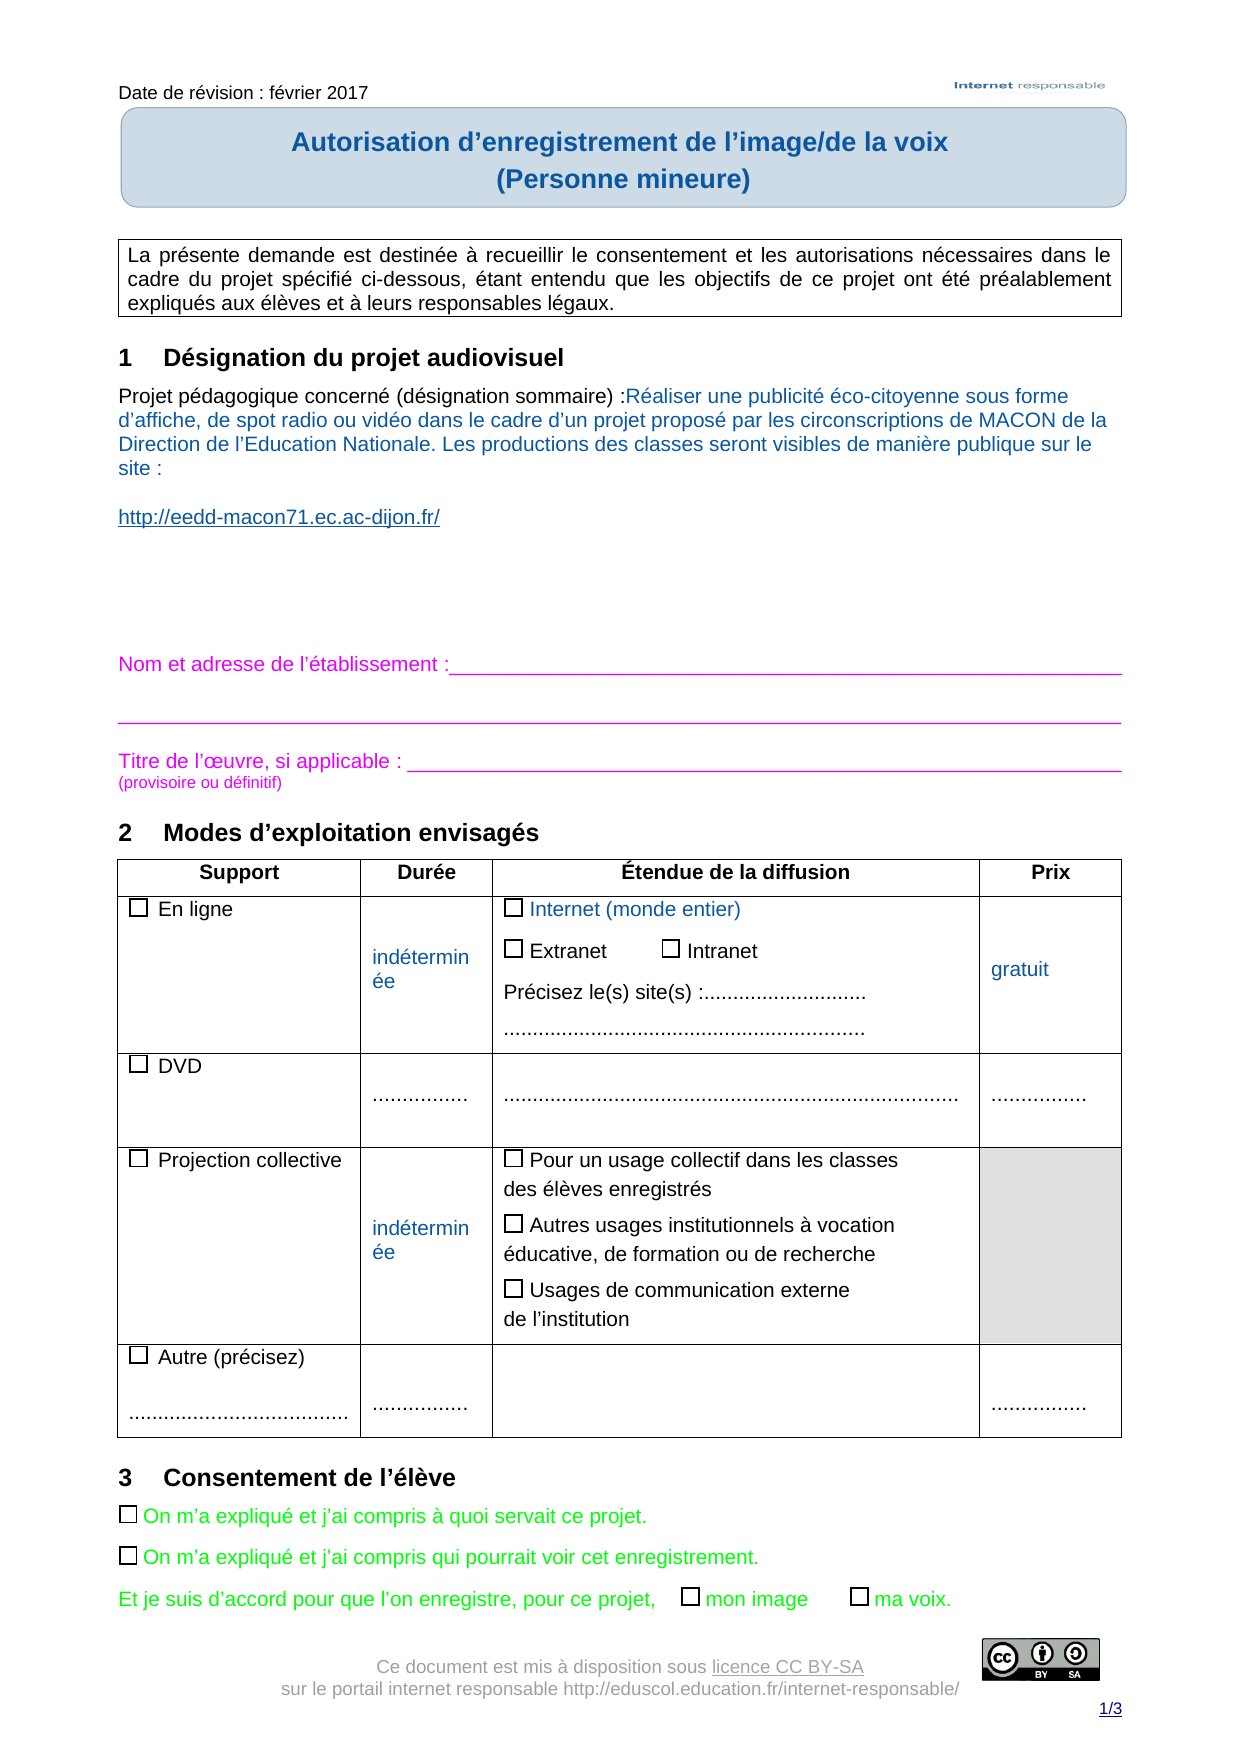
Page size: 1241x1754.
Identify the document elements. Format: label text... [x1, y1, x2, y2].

text On m’a expliqué et j’ai compris qui pourrait voir cet enregistrement. [118, 1545, 1122, 1574]
table_cell [493, 1054, 979, 1147]
subtitle Désignation du projet audiovisuel [118, 342, 1122, 371]
subtitle Consentement de l’élève [118, 1463, 1122, 1491]
table_header Prix [980, 860, 1121, 896]
picture [953, 82, 1106, 96]
table_header Support [118, 860, 360, 896]
table_cell Internet (monde entier) Extranet Intranet Précisez le(s) site(s) : [493, 897, 979, 1053]
table_cell Pour un usage collectif dans les classes des élèves enregistrés Autres usages institutionnels à vocation éducative, de formation ou de recherche Usages de communication externe de l’institution [493, 1148, 979, 1343]
table_header Étendue de la diffusion [493, 860, 979, 896]
table_cell [980, 1345, 1121, 1437]
text Projet pédagogique concerné (désignation sommaire) :Réaliser une publicité éco-citoyenne sous forme d’affiche, de spot radio ou vidéo dans le cadre d’un projet proposé par les circonscriptions de MACON de la Direction de l’Education Nationale. Les productions des classes seront visibles de manière publique sur le site : [118, 384, 1122, 479]
text La présente demande est destinée à recueillir le consentement et les autorisations nécessaires dans le cadre du projet spécifié ci-dessous, étant entendu que les objectifs de ce projet ont été préalablement expliqués aux élèves et à leurs responsables légaux. [119, 240, 1121, 316]
text On m’a expliqué et j’ai compris à quoi servait ce projet. [118, 1504, 1122, 1533]
subtitle Modes d’exploitation envisagés [118, 817, 1122, 846]
table_cell Autre (précisez) [118, 1345, 360, 1437]
table_cell indéterminée [361, 1148, 492, 1343]
text http://eedd-macon71.ec.ac-dijon.fr/ [118, 504, 1122, 528]
text Et je suis d’accord pour que l’on enregistre, pour ce projet, mon image ma voix. [118, 1586, 1122, 1610]
table_cell [980, 1148, 1121, 1343]
table_cell [980, 1054, 1121, 1147]
table_cell [493, 1345, 979, 1437]
table_cell [361, 1054, 492, 1147]
table_cell [361, 1345, 492, 1437]
table_cell DVD [118, 1054, 360, 1147]
table_header Durée [361, 860, 492, 896]
table_cell En ligne [118, 897, 360, 1053]
text Nom et adresse de l’établissement : [118, 651, 1122, 675]
text Titre de l’œuvre, si applicable : (provisoire ou définitif) [118, 749, 1122, 792]
picture [979, 1637, 1101, 1684]
table_cell Projection collective [118, 1148, 360, 1343]
table_cell indéterminée [361, 897, 492, 1053]
table_cell gratuit [980, 897, 1121, 1053]
